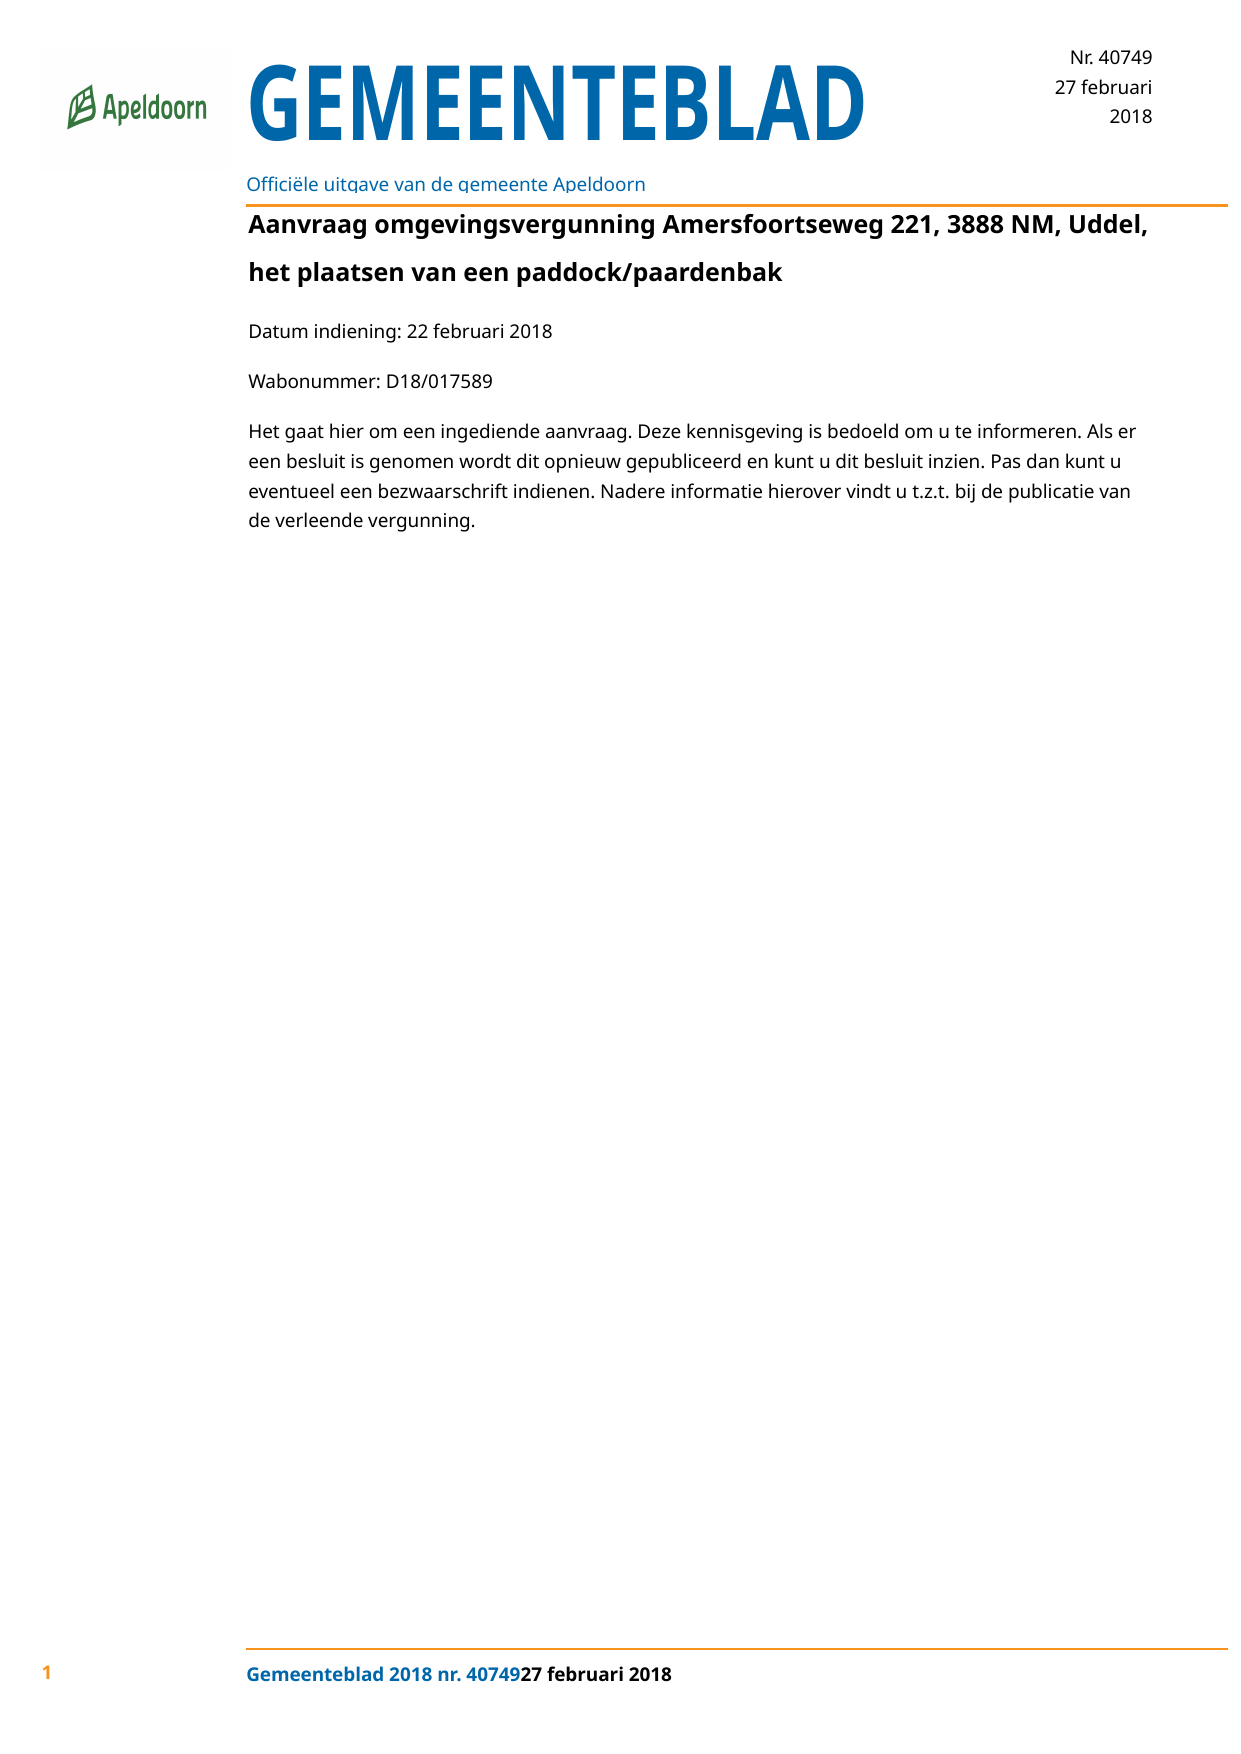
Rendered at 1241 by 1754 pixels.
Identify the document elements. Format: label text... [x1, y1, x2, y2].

text Wabonummer: D18/017589 [248, 368, 1152, 394]
text Datum indiening: 22 februari 2018 [248, 318, 1152, 344]
picture [41, 47, 231, 172]
text Aanvraag omgevingsvergunning Amersfoortseweg 221, 3888 NM, Uddel, het plaatsen van een paddock/paardenbak [248, 207, 1152, 288]
text Het gaat hier om een ingediende aanvraag. Deze kennisgeving is bedoeld om u te informeren. Als er een besluit is genomen wordt dit opnieuw gepubliceerd en kunt u dit besluit inzien. Pas dan kunt u eventueel een bezwaarschrift indienen. Nadere informatie hierover vindt u t.z.t. bij de publicatie van de verleende vergunning. [248, 419, 1152, 533]
